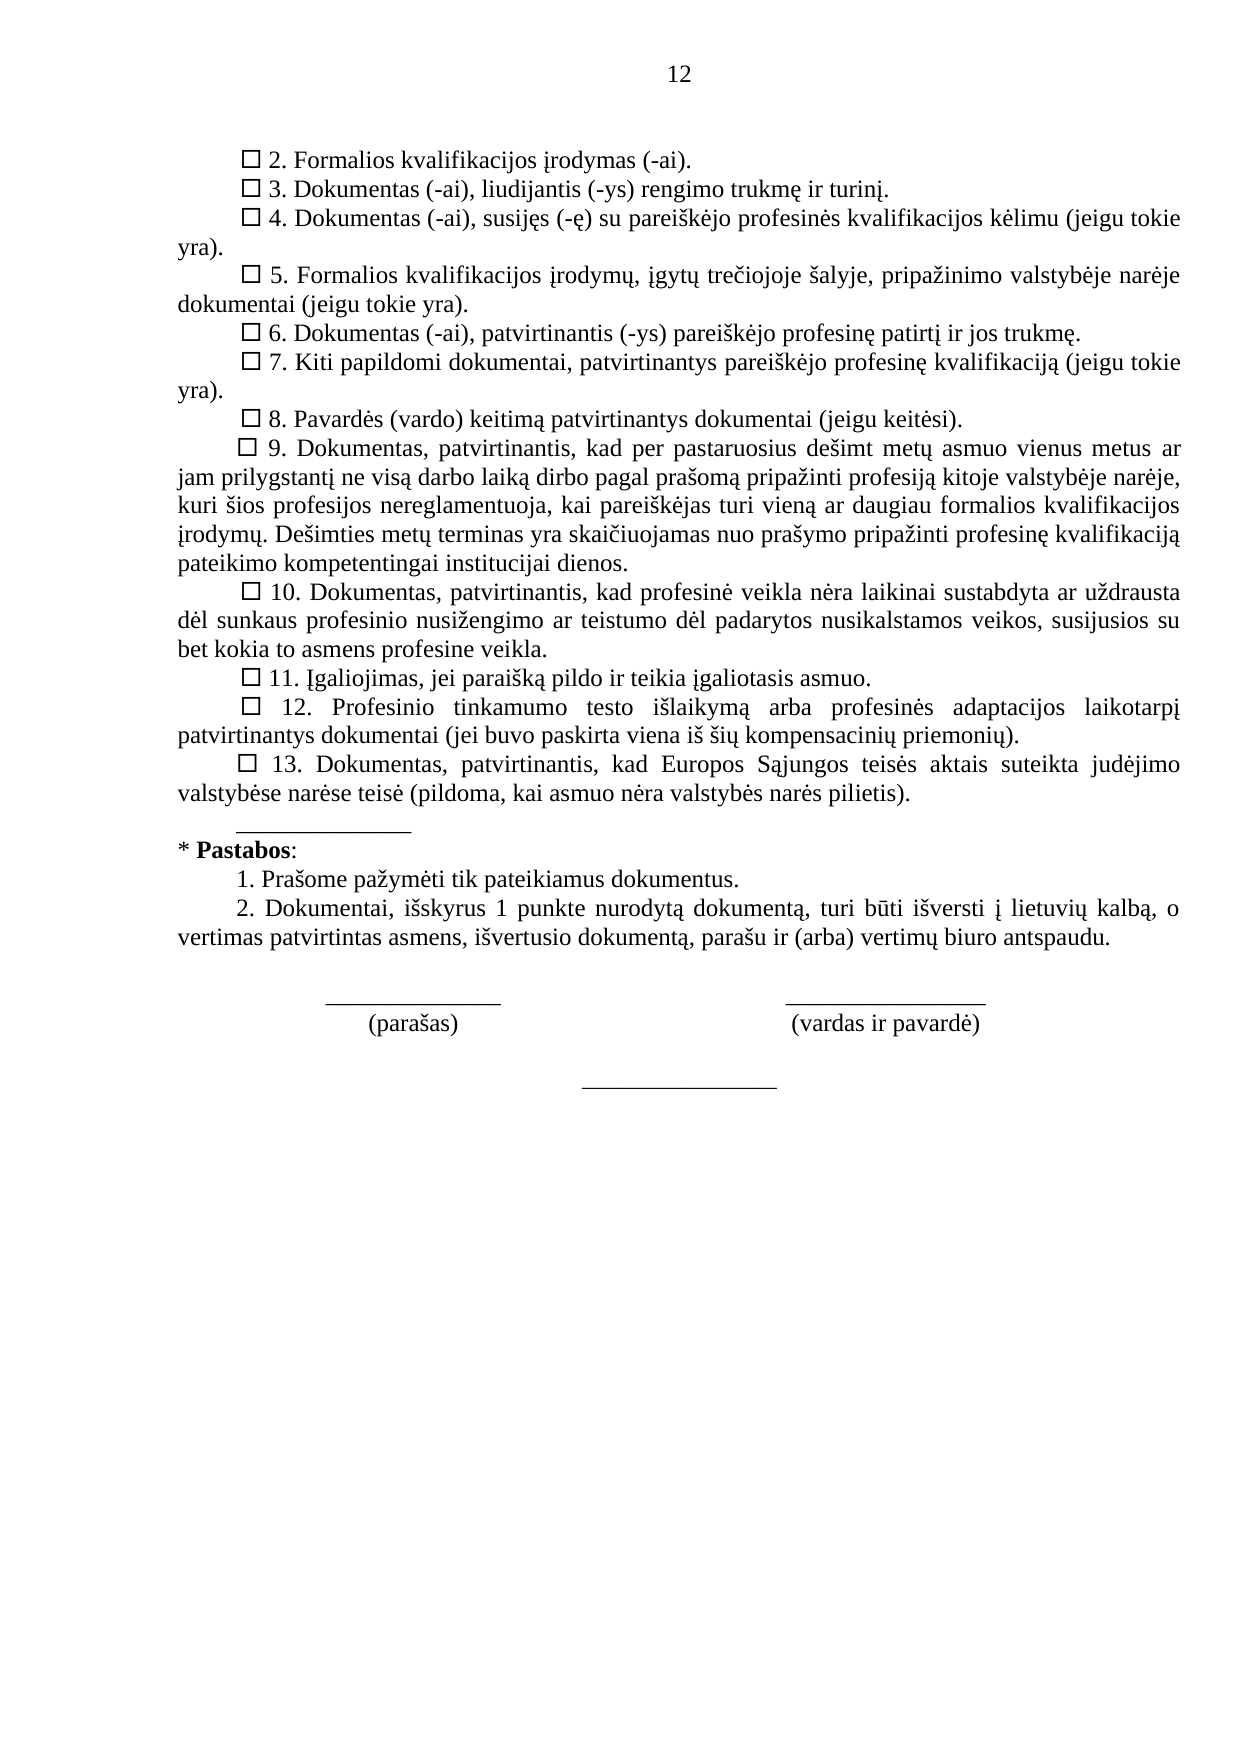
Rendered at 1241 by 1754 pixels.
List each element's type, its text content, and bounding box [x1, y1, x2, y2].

text  10. Dokumentas, patvirtinantis, kad profesinė veikla nėra laikinai sustabdyta ar uždrausta dėl sunkaus profesinio nusižengimo ar teistumo dėl padarytos nusikalstamos veikos, susijusios su bet kokia to asmens profesine veikla. [177, 577, 1181, 663]
text  9. Dokumentas, patvirtinantis, kad per pastaruosius dešimt metų asmuo vienus metus ar jam prilygstantį ne visą darbo laiką dirbo pagal prašomą pripažinti profesiją kitoje valstybėje narėje, kuri šios profesijos nereglamentuoja, kai pareiškėjas turi vieną ar daugiau formalios kvalifikacijos įrodymų. Dešimties metų terminas yra skaičiuojamas nuo prašymo pripažinti profesinę kvalifikaciją pateikimo kompetentingai institucijai dienos. [177, 433, 1181, 577]
text  4. Dokumentas (-ai), susijęs (-ę) su pareiškėjo profesinės kvalifikacijos kėlimu (jeigu tokie yra). [177, 203, 1181, 260]
text * Pastabos: [177, 835, 1181, 864]
text  11. Įgaliojimas, jei paraišką pildo ir teikia įgaliotasis asmuo. [240, 663, 1181, 692]
text  2. Formalios kvalifikacijos įrodymas (-ai). [240, 145, 1181, 174]
table_header ______________ (parašas) [177, 979, 649, 1037]
text 1. Prašome pažymėti tik pateikiamus dokumentus. [177, 864, 1181, 893]
text 2. Dokumentai, išskyrus 1 punkte nurodytą dokumentą, turi būti išversti į lietuvių kalbą, o vertimas patvirtintas asmens, išvertusio dokumentą, parašu ir (arba) vertimų biuro antspaudu. [177, 893, 1181, 950]
text  8. Pavardės (vardo) keitimą patvirtinantys dokumentai (jeigu keitėsi). [240, 404, 1181, 433]
text  5. Formalios kvalifikacijos įrodymų, įgytų trečiojoje šalyje, pripažinimo valstybėje narėje dokumentai (jeigu tokie yra). [177, 260, 1181, 318]
table_header ________________ (vardas ir pavardė) [649, 979, 1122, 1037]
text  3. Dokumentas (-ai), liudijantis (-ys) rengimo trukmę ir turinį. [240, 174, 1181, 203]
text  12. Profesinio tinkamumo testo išlaikymą arba profesinės adaptacijos laikotarpį patvirtinantys dokumentai (jei buvo paskirta viena iš šių kompensacinių priemonių). [177, 692, 1181, 749]
text ______________ [177, 807, 1181, 835]
text  6. Dokumentas (-ai), patvirtinantis (-ys) pareiškėjo profesinę patirtį ir jos trukmę. [240, 318, 1181, 347]
text _________________ [177, 1065, 1181, 1092]
text  13. Dokumentas, patvirtinantis, kad Europos Sąjungos teisės aktais suteikta judėjimo valstybėse narėse teisė (pildoma, kai asmuo nėra valstybės narės pilietis). [177, 749, 1181, 807]
text  7. Kiti papildomi dokumentai, patvirtinantys pareiškėjo profesinę kvalifikaciją (jeigu tokie yra). [177, 347, 1181, 404]
